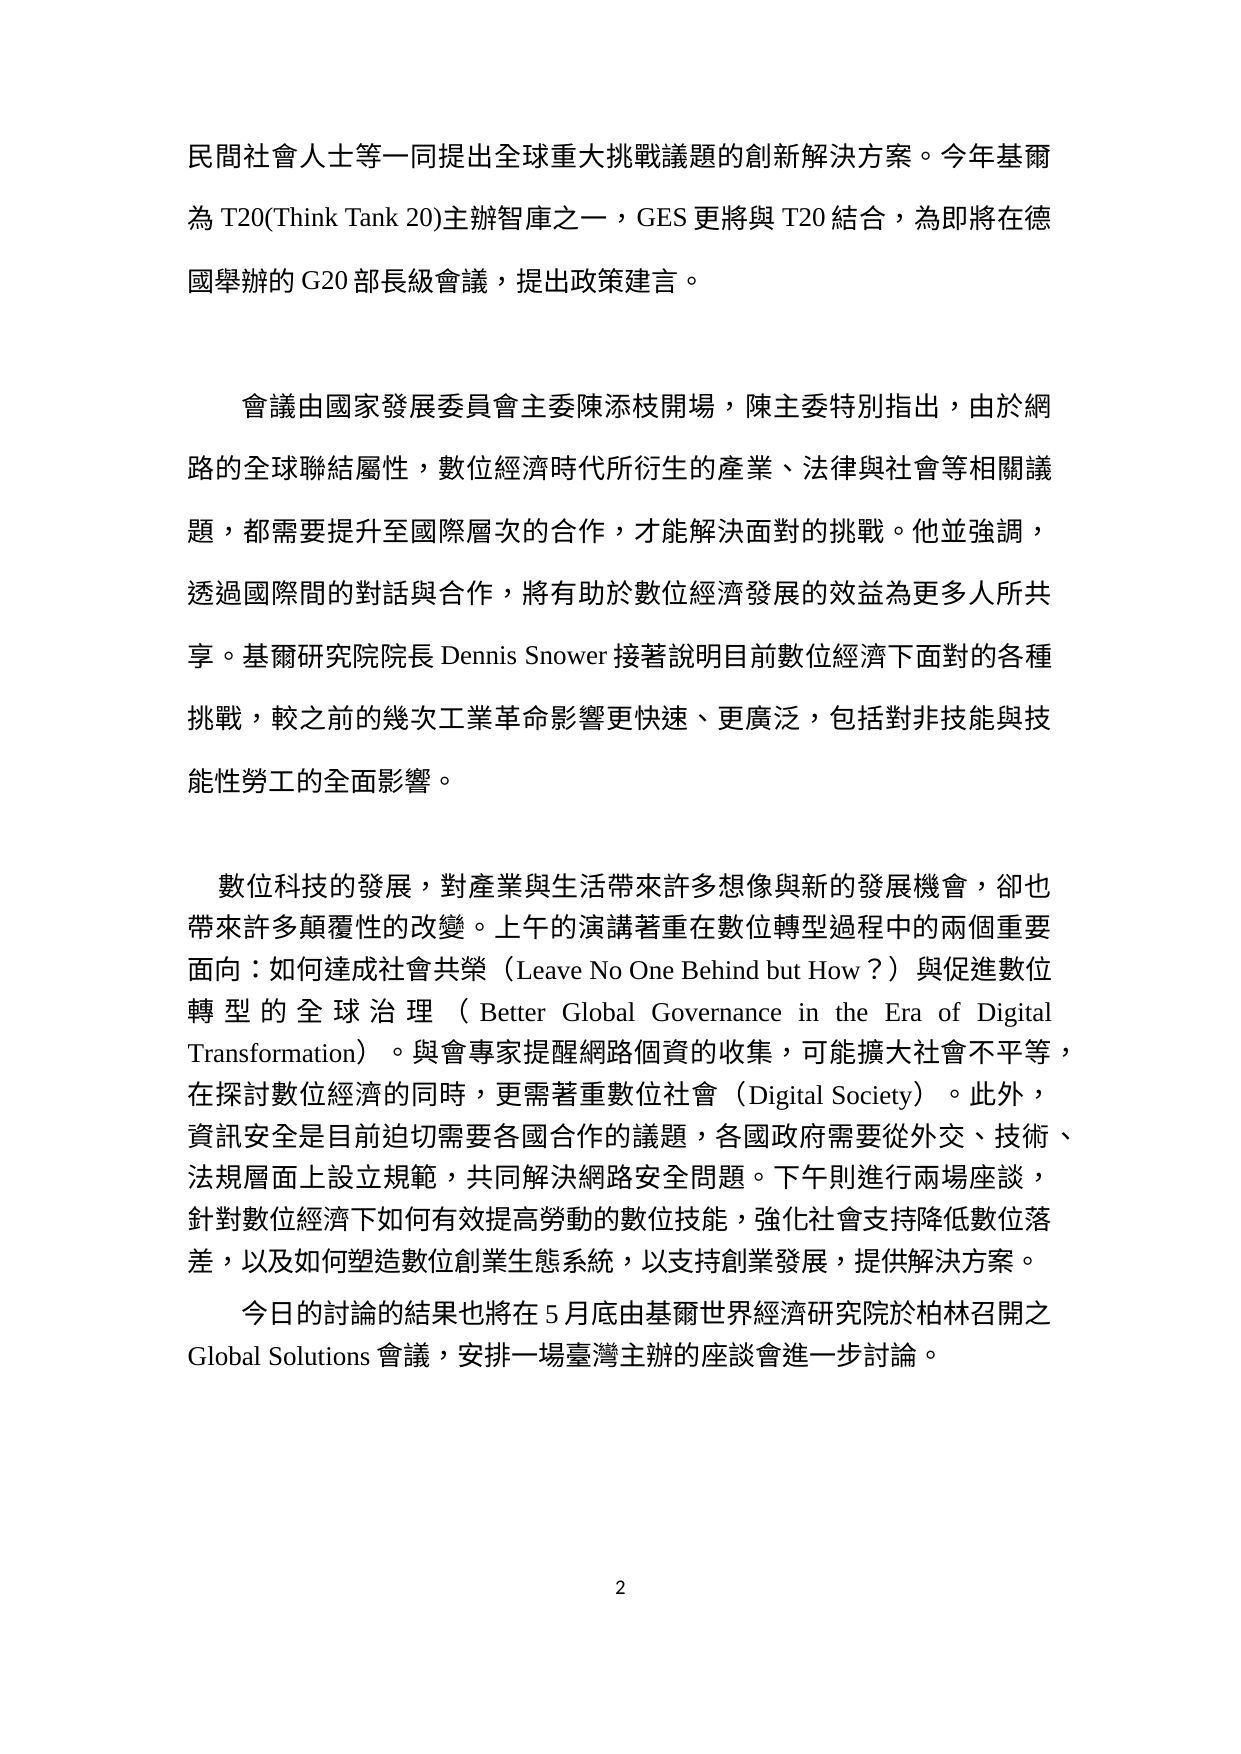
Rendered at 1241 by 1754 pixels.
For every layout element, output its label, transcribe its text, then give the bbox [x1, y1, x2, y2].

text 民間社會人士等一同提出全球重大挑戰議題的創新解決方案。今年基爾為T20(Think Tank 20)主辦智庫之一，GES更將與T20結合，為即將在德國舉辦的G20部長級會議，提出政策建言。 [187, 113, 1053, 300]
text 會議由國家發展委員會主委陳添枝開場，陳主委特別指出，由於網路的全球聯結屬性，數位經濟時代所衍生的產業、法律與社會等相關議題，都需要提升至國際層次的合作，才能解決面對的挑戰。他並強調，透過國際間的對話與合作，將有助於數位經濟發展的效益為更多人所共享。基爾研究院院長Dennis Snower接著說明目前數位經濟下面對的各種挑戰，較之前的幾次工業革命影響更快速、更廣泛，包括對非技能與技能性勞工的全面影響。 [187, 363, 1053, 800]
text 今日的討論的結果也將在5月底由基爾世界經濟研究院於柏林召開之Global Solutions會議，安排一場臺灣主辦的座談會進一步討論。 [187, 1291, 1053, 1374]
text 數位科技的發展，對產業與生活帶來許多想像與新的發展機會，卻也帶來許多顛覆性的改變。上午的演講著重在數位轉型過程中的兩個重要面向：如何達成社會共榮（Leave No One Behind but How？）與促進數位轉型的全球治理（Better Global Governance in the Era of Digital Transformation）。與會專家提醒網路個資的收集，可能擴大社會不平等，在探討數位經濟的同時，更需著重數位社會（Digital Society）。此外，資訊安全是目前迫切需要各國合作的議題，各國政府需要從外交、技術、法規層面上設立規範，共同解決網路安全問題。下午則進行兩場座談，針對數位經濟下如何有效提高勞動的數位技能，強化社會支持降低數位落差，以及如何塑造數位創業生態系統，以支持創業發展，提供解決方案。 [187, 863, 1053, 1279]
